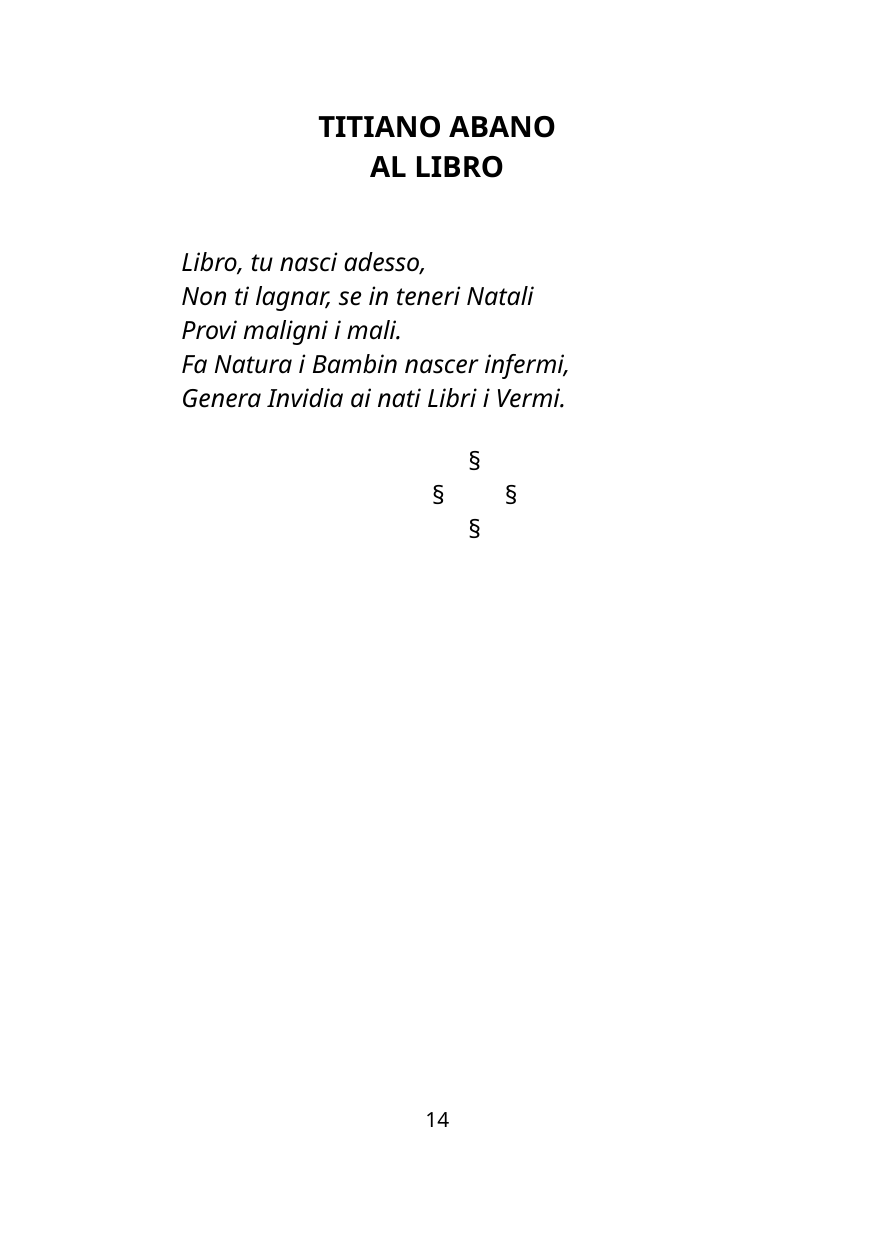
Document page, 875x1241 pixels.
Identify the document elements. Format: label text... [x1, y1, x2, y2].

text § § [106, 478, 768, 512]
text Provi maligni i mali. [106, 313, 768, 347]
text Libro, tu nasci adesso, [106, 245, 768, 279]
text Fa Natura i Bambin nascer infermi, [106, 347, 768, 381]
text Genera Invidia ai nati Libri i Vermi. [106, 381, 768, 415]
subtitle TITIANO ABANO AL LIBRO [106, 106, 768, 186]
text Non ti lagnar, se in teneri Natali [106, 279, 768, 313]
text § [106, 444, 768, 478]
text § [106, 512, 768, 546]
